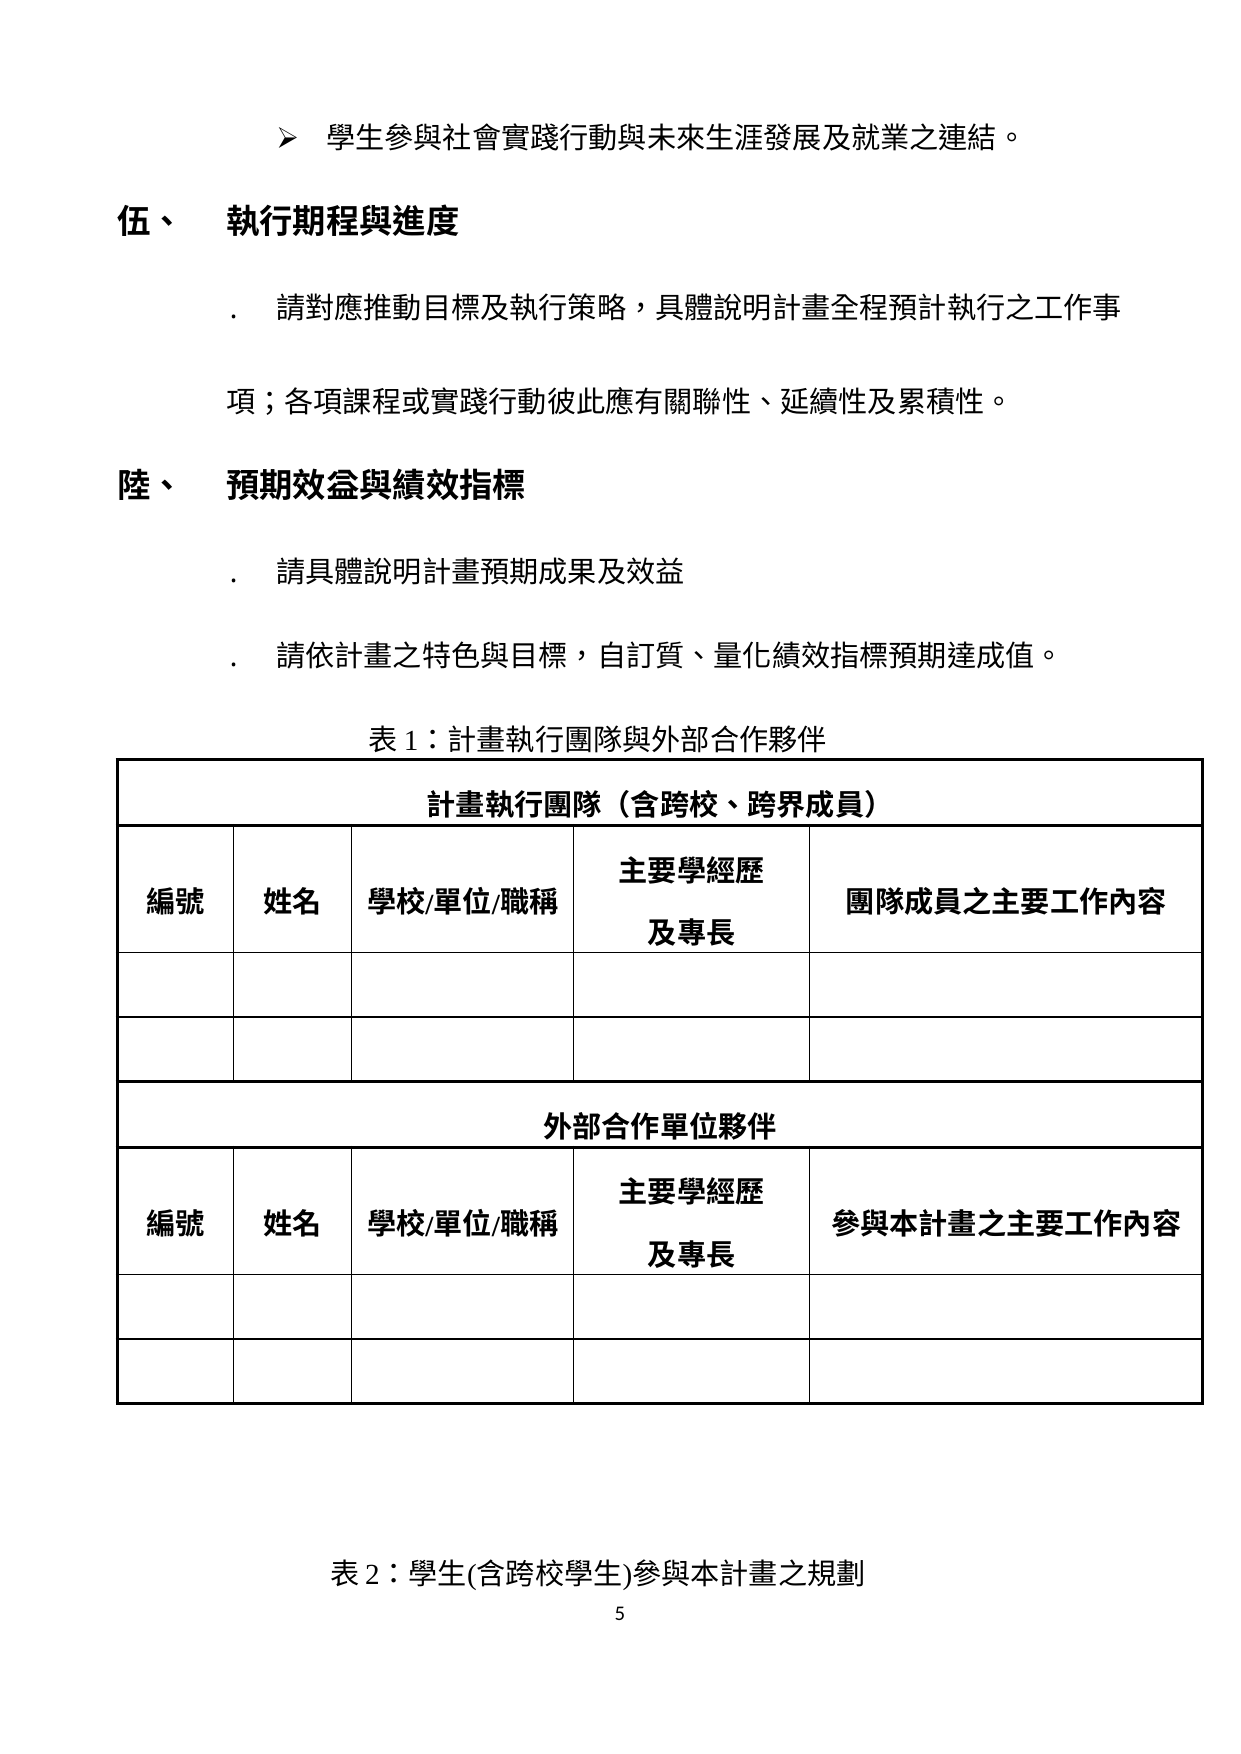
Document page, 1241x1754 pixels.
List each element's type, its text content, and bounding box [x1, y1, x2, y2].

table_cell 參與本計畫之主要工作內容 [810, 1149, 1201, 1274]
table_cell [574, 1340, 809, 1402]
table_cell 學校/單位/職稱 [352, 1149, 573, 1274]
table_cell [119, 1340, 233, 1402]
table_cell [119, 1275, 233, 1338]
table_cell [234, 1340, 351, 1402]
list 請依計畫之特色與目標，自訂質、量化績效指標預期達成值。 [226, 612, 1122, 674]
table_cell [352, 1018, 573, 1080]
table_cell [234, 1275, 351, 1338]
table_cell [352, 1340, 573, 1402]
table_header 計畫執行團隊（含跨校、跨界成員） [119, 761, 1201, 824]
table_cell [352, 1275, 573, 1338]
table_cell 姓名 [234, 827, 351, 952]
table_cell 主要學經歷 及專長 [574, 827, 809, 952]
table_cell 編號 [119, 827, 233, 952]
text 表1：計畫執行團隊與外部合作夥伴 [73, 696, 1122, 758]
list 執行期程與進度 [117, 178, 1122, 240]
table_cell [234, 1018, 351, 1080]
table_cell [119, 953, 233, 1016]
list 預期效益與績效指標 [117, 442, 1122, 504]
list 請對應推動目標及執行策略，具體說明計畫全程預計執行之工作事項；各項課程或實踐行動彼此應有關聯性、延續性及累積性。 [226, 264, 1122, 421]
table_cell [574, 1275, 809, 1338]
table_cell 姓名 [234, 1149, 351, 1274]
list 學生參與社會實踐行動與未來生涯發展及就業之連結。 [276, 94, 1122, 157]
table_cell [810, 1340, 1201, 1402]
table_cell 主要學經歷 及專長 [574, 1149, 809, 1274]
table_cell [810, 1018, 1201, 1080]
text 表2：學生(含跨校學生)參與本計畫之規劃 [73, 1530, 1122, 1592]
table_cell [810, 1275, 1201, 1338]
table_cell 學校/單位/職稱 [352, 827, 573, 952]
list 請具體說明計畫預期成果及效益 [226, 528, 1122, 591]
table_cell [352, 953, 573, 1016]
table_cell [119, 1018, 233, 1080]
table_cell 團隊成員之主要工作內容 [810, 827, 1201, 952]
table_cell [574, 1018, 809, 1080]
table_cell 編號 [119, 1149, 233, 1274]
table_cell [574, 953, 809, 1016]
table_cell 外部合作單位夥伴 [119, 1083, 1201, 1146]
table_cell [810, 953, 1201, 1016]
table_cell [234, 953, 351, 1016]
